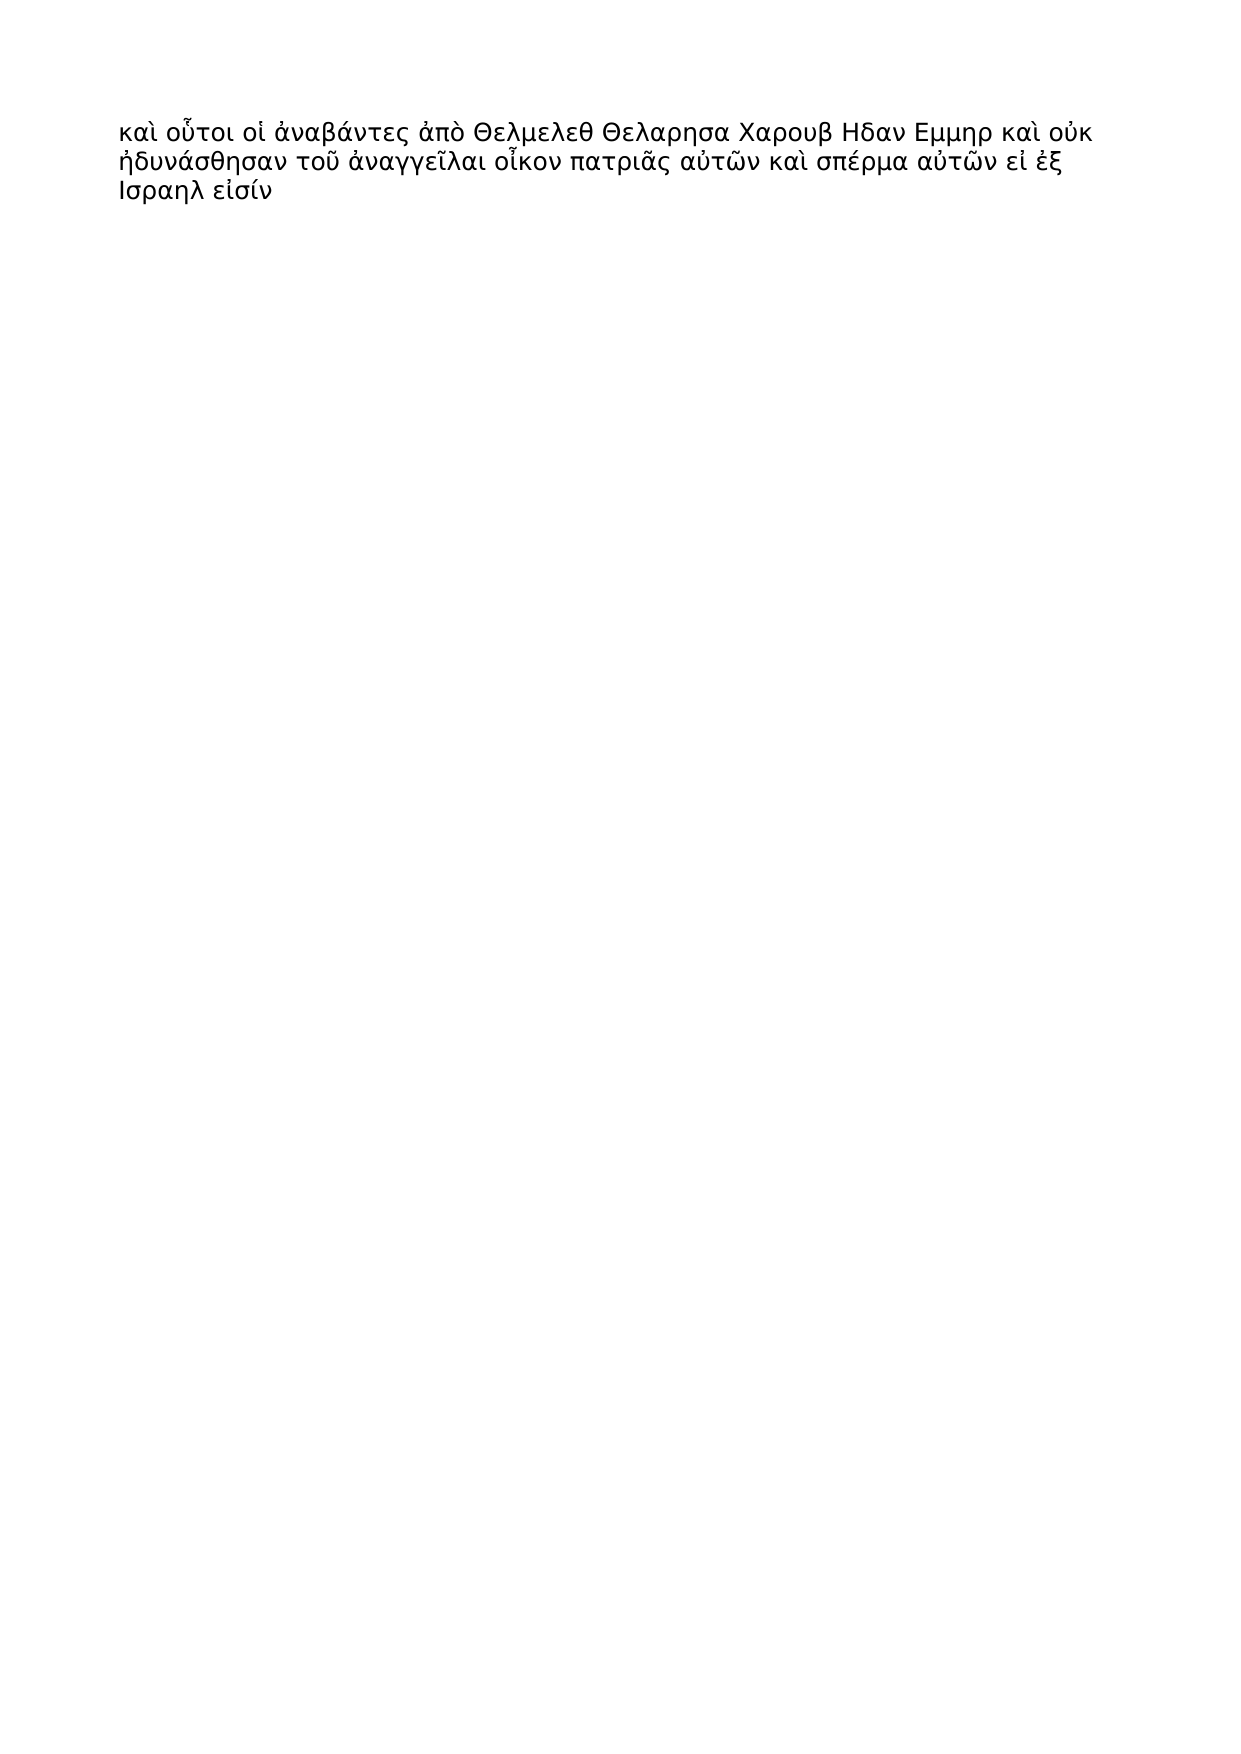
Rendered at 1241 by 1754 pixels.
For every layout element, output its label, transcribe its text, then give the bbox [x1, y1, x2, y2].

text καὶ οὗτοι οἱ ἀναβάντες ἀπὸ Θελμελεθ Θελαρησα Χαρουβ Ηδαν Εμμηρ καὶ οὐκ ἠδυνάσθησαν τοῦ ἀναγγεῖλαι οἶκον πατριᾶς αὐτῶν καὶ σπέρμα αὐτῶν εἰ ἐξ Ισραηλ εἰσίν [118, 118, 1122, 206]
